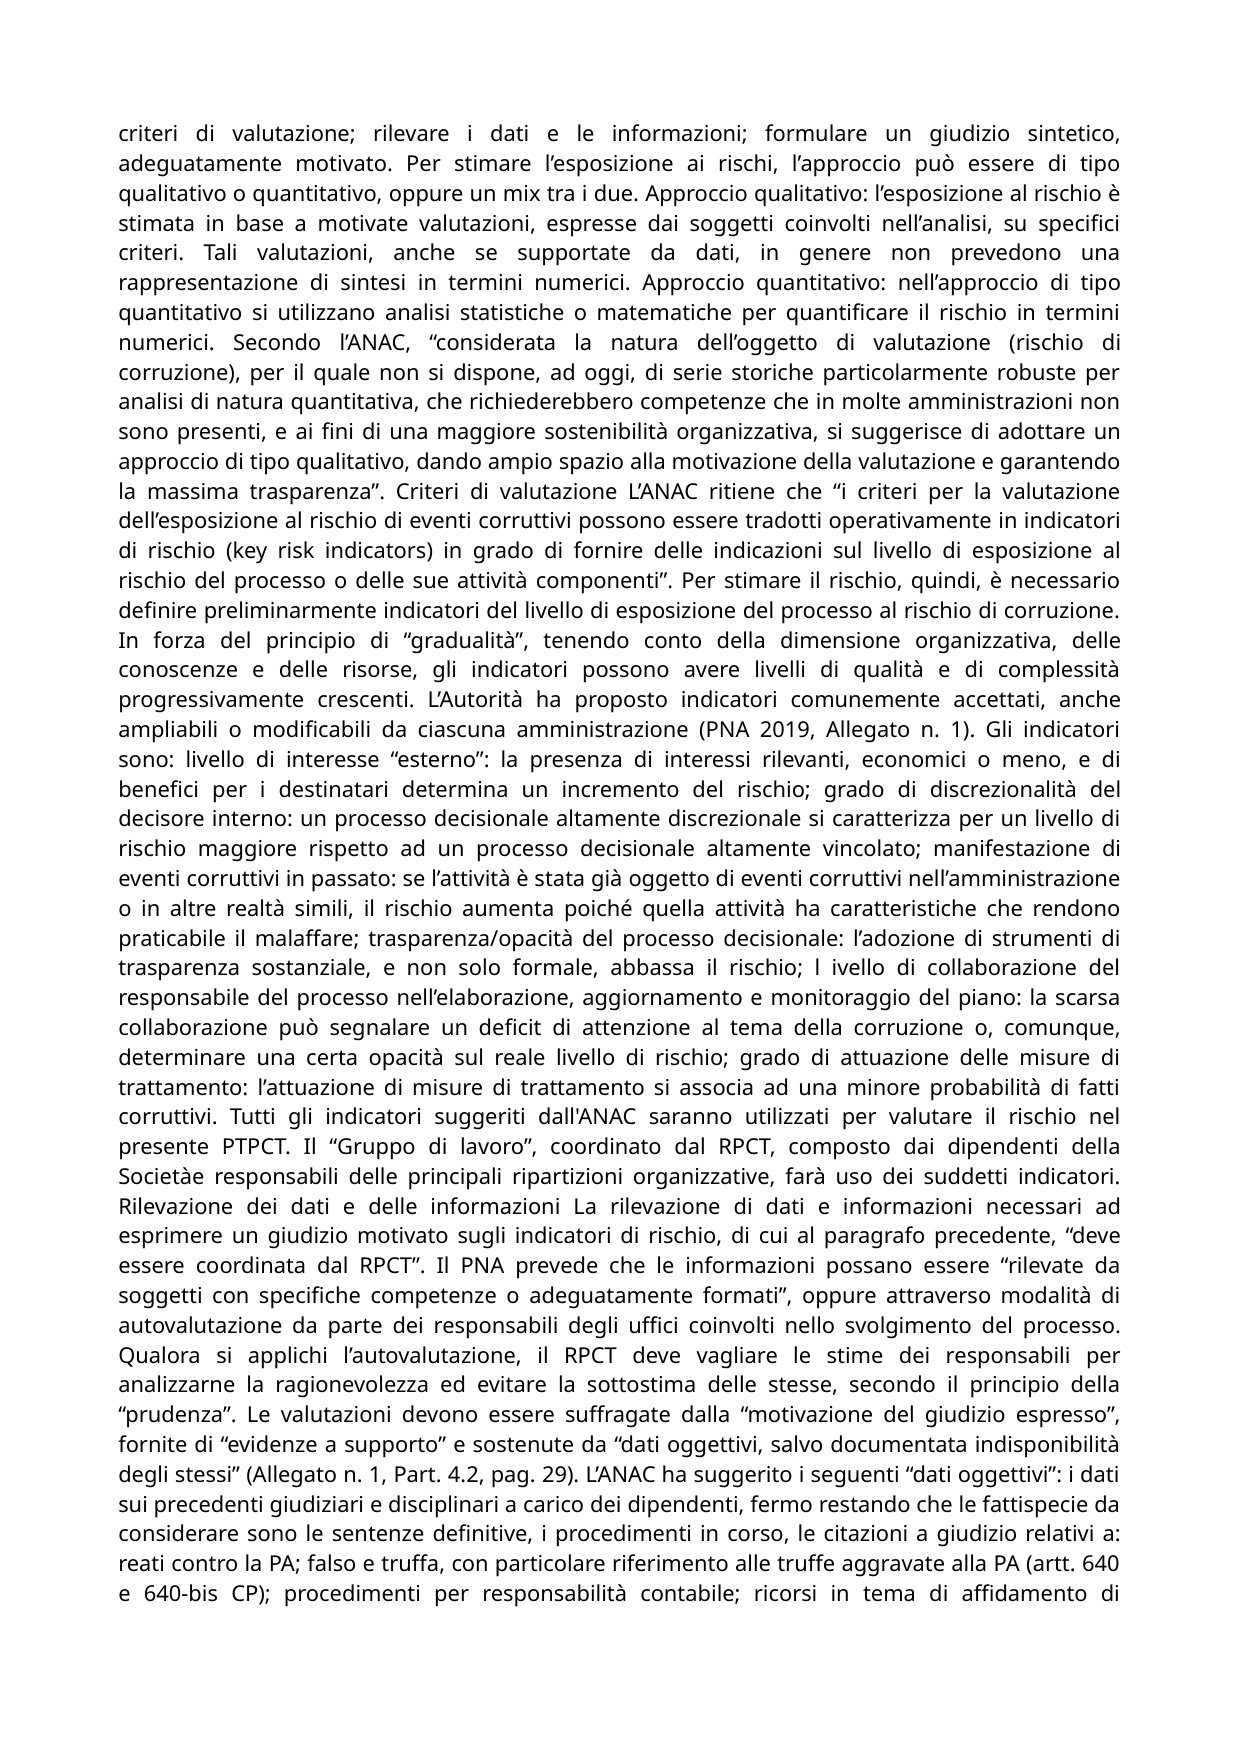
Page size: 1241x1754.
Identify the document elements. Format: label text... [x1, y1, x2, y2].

text criteri di valutazione; rilevare i dati e le informazioni; formulare un giudizio sintetico, adeguatamente motivato. Per stimare l’esposizione ai rischi, l’approccio può essere di tipo qualitativo o quantitativo, oppure un mix tra i due. Approccio qualitativo: l’esposizione al rischio è stimata in base a motivate valutazioni, espresse dai soggetti coinvolti nell’analisi, su specifici criteri. Tali valutazioni, anche se supportate da dati, in genere non prevedono una rappresentazione di sintesi in termini numerici. Approccio quantitativo: nell’approccio di tipo quantitativo si utilizzano analisi statistiche o matematiche per quantificare il rischio in termini numerici. Secondo l’ANAC, “considerata la natura dell’oggetto di valutazione (rischio di corruzione), per il quale non si dispone, ad oggi, di serie storiche particolarmente robuste per analisi di natura quantitativa, che richiederebbero competenze che in molte amministrazioni non sono presenti, e ai fini di una maggiore sostenibilità organizzativa, si suggerisce di adottare un approccio di tipo qualitativo, dando ampio spazio alla motivazione della valutazione e garantendo la massima trasparenza”. Criteri di valutazione L’ANAC ritiene che “i criteri per la valutazione dell’esposizione al rischio di eventi corruttivi possono essere tradotti operativamente in indicatori di rischio (key risk indicators) in grado di fornire delle indicazioni sul livello di esposizione al rischio del processo o delle sue attività componenti”. Per stimare il rischio, quindi, è necessario definire preliminarmente indicatori del livello di esposizione del processo al rischio di corruzione. In forza del principio di “gradualità”, tenendo conto della dimensione organizzativa, delle conoscenze e delle risorse, gli indicatori possono avere livelli di qualità e di complessità progressivamente crescenti. L’Autorità ha proposto indicatori comunemente accettati, anche ampliabili o modificabili da ciascuna amministrazione (PNA 2019, Allegato n. 1). Gli indicatori sono: livello di interesse “esterno”: la presenza di interessi rilevanti, economici o meno, e di benefici per i destinatari determina un incremento del rischio; grado di discrezionalità del decisore interno: un processo decisionale altamente discrezionale si caratterizza per un livello di rischio maggiore rispetto ad un processo decisionale altamente vincolato; manifestazione di eventi corruttivi in passato: se l’attività è stata già oggetto di eventi corruttivi nell’amministrazione o in altre realtà simili, il rischio aumenta poiché quella attività ha caratteristiche che rendono praticabile il malaffare; trasparenza/opacità del processo decisionale: l’adozione di strumenti di trasparenza sostanziale, e non solo formale, abbassa il rischio; l ivello di collaborazione del responsabile del processo nell’elaborazione, aggiornamento e monitoraggio del piano: la scarsa collaborazione può segnalare un deficit di attenzione al tema della corruzione o, comunque, determinare una certa opacità sul reale livello di rischio; grado di attuazione delle misure di trattamento: l’attuazione di misure di trattamento si associa ad una minore probabilità di fatti corruttivi. Tutti gli indicatori suggeriti dall'ANAC saranno utilizzati per valutare il rischio nel presente PTPCT. Il “Gruppo di lavoro”, coordinato dal RPCT, composto dai dipendenti della Societàe responsabili delle principali ripartizioni organizzative, farà uso dei suddetti indicatori. Rilevazione dei dati e delle informazioni La rilevazione di dati e informazioni necessari ad esprimere un giudizio motivato sugli indicatori di rischio, di cui al paragrafo precedente, “deve essere coordinata dal RPCT”. Il PNA prevede che le informazioni possano essere “rilevate da soggetti con specifiche competenze o adeguatamente formati”, oppure attraverso modalità di autovalutazione da parte dei responsabili degli uffici coinvolti nello svolgimento del processo. Qualora si applichi l’autovalutazione, il RPCT deve vagliare le stime dei responsabili per analizzarne la ragionevolezza ed evitare la sottostima delle stesse, secondo il principio della “prudenza”. Le valutazioni devono essere suffragate dalla “motivazione del giudizio espresso”, fornite di “evidenze a supporto” e sostenute da “dati oggettivi, salvo documentata indisponibilità degli stessi” (Allegato n. 1, Part. 4.2, pag. 29). L’ANAC ha suggerito i seguenti “dati oggettivi”: i dati sui precedenti giudiziari e disciplinari a carico dei dipendenti, fermo restando che le fattispecie da considerare sono le sentenze definitive, i procedimenti in corso, le citazioni a giudizio relativi a: reati contro la PA; falso e truffa, con particolare riferimento alle truffe aggravate alla PA (artt. 640 e 640-bis CP); procedimenti per responsabilità contabile; ricorsi in tema di affidamento di [118, 118, 1122, 1608]
